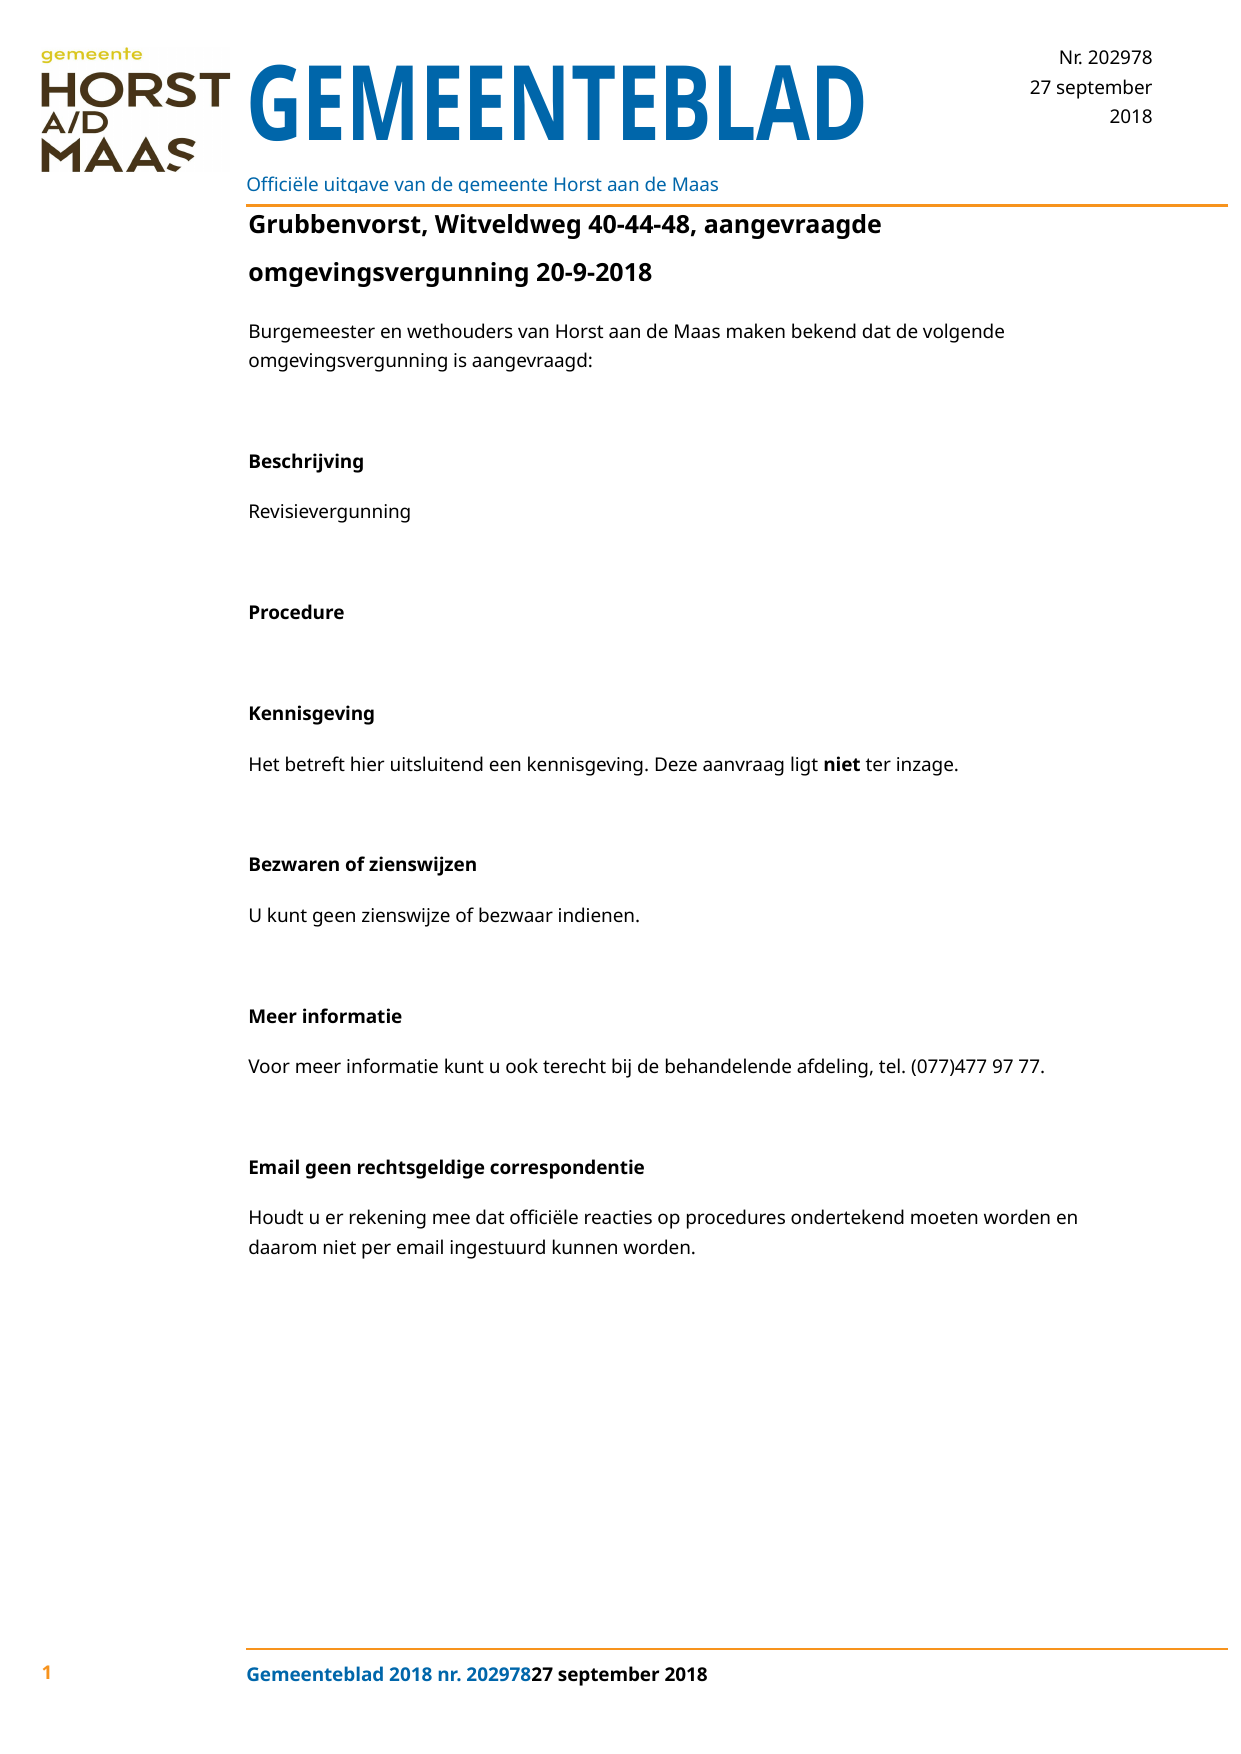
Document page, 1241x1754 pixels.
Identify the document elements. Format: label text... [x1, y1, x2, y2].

text Email geen rechtsgeldige correspondentie [248, 1154, 1152, 1180]
text U kunt geen zienswijze of bezwaar indienen. [248, 902, 1152, 928]
text Grubbenvorst, Witveldweg 40-44-48, aangevraagde omgevingsvergunning 20-9-2018 [248, 207, 1152, 288]
text Kennisgeving [248, 700, 1152, 726]
text Houdt u er rekening mee dat officiële reacties op procedures ondertekend moeten worden en daarom niet per email ingestuurd kunnen worden. [248, 1204, 1152, 1260]
text Meer informatie [248, 1003, 1152, 1029]
text Bezwaren of zienswijzen [248, 852, 1152, 877]
text Beschrijving [248, 448, 1152, 474]
text Voor meer informatie kunt u ook terecht bij de behandelende afdeling, tel. (077)477 97 77. [248, 1053, 1152, 1079]
picture [41, 47, 231, 172]
text Het betreft hier uitsluitend een kennisgeving. Deze aanvraag ligt niet ter inzage. [248, 751, 1152, 777]
text Revisievergunning [248, 499, 1152, 524]
text Procedure [248, 599, 1152, 625]
text Burgemeester en wethouders van Horst aan de Maas maken bekend dat de volgende omgevingsvergunning is aangevraagd: [248, 318, 1152, 373]
